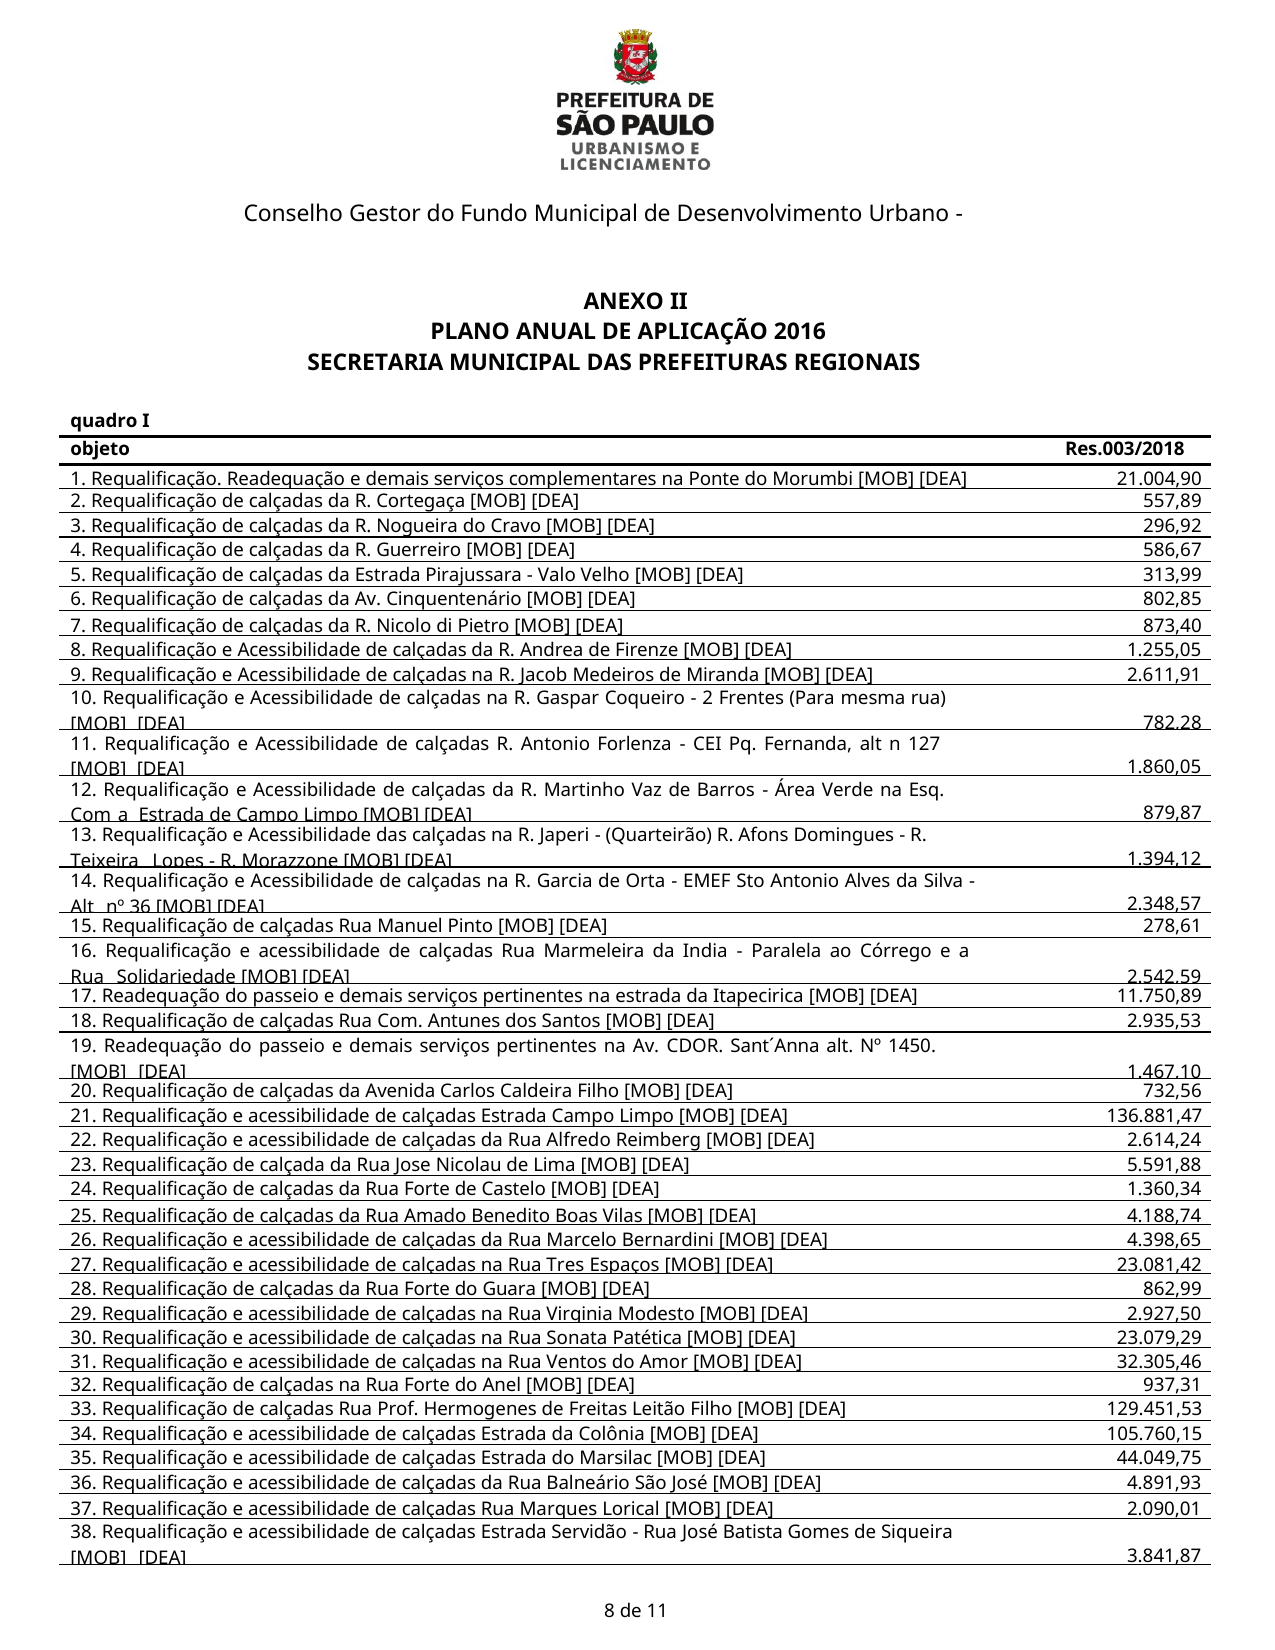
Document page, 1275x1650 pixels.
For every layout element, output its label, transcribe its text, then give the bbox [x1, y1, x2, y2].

table_cell objeto [59, 438, 1022, 463]
table_cell 586,67 [1022, 538, 1211, 561]
table_cell 1.255,05 [1022, 636, 1211, 659]
table_cell 2.542,59 [1022, 938, 1211, 983]
table_cell 28. Requalificação de calçadas da Rua Forte do Guara [MOB] [DEA] [59, 1274, 1022, 1298]
table_cell 6. Requalificação de calçadas da Av. Cinquentenário [MOB] [DEA] [59, 587, 1022, 610]
table_cell 23. Requalificação de calçada da Rua Jose Nicolau de Lima [MOB] [DEA] [59, 1152, 1022, 1175]
table_cell 782,28 [1022, 685, 1211, 729]
table_cell 16. Requalificação e acessibilidade de calçadas Rua Marmeleira da India - Paralela ao Córrego e a Rua Solidariedade [MOB] [DEA] [59, 938, 1022, 983]
table_cell 14. Requalificação e Acessibilidade de calçadas na R. Garcia de Orta - EMEF Sto Antonio Alves da Silva - Alt nº 36 [MOB] [DEA] [59, 868, 1022, 912]
table_cell 35. Requalificação e acessibilidade de calçadas Estrada do Marsilac [MOB] [DEA] [59, 1445, 1022, 1469]
table_cell 4.188,74 [1022, 1201, 1211, 1224]
table_cell 22. Requalificação e acessibilidade de calçadas da Rua Alfredo Reimberg [MOB] [DEA] [59, 1127, 1022, 1151]
table_cell 313,99 [1022, 562, 1211, 586]
table_cell 105.760,15 [1022, 1421, 1211, 1444]
table_cell 802,85 [1022, 587, 1211, 610]
table_cell 11. Requalificação e Acessibilidade de calçadas R. Antonio Forlenza - CEI Pq. Fernanda, alt n 127 [MOB] [DEA] [59, 730, 1022, 775]
table_cell 278,61 [1022, 913, 1211, 937]
table_cell 3.841,87 [1022, 1519, 1211, 1563]
table_cell 11.750,89 [1022, 984, 1211, 1007]
table_cell 2.090,01 [1022, 1494, 1211, 1518]
table_cell 26. Requalificação e acessibilidade de calçadas da Rua Marcelo Bernardini [MOB] [DEA] [59, 1225, 1022, 1249]
table_cell 136.881,47 [1022, 1103, 1211, 1126]
table_cell 18. Requalificação de calçadas Rua Com. Antunes dos Santos [MOB] [DEA] [59, 1008, 1022, 1031]
subtitle ANEXO II [579, 287, 692, 314]
table_cell 23.079,29 [1022, 1323, 1211, 1347]
table_cell 33. Requalificação de calçadas Rua Prof. Hermogenes de Freitas Leitão Filho [MOB] [DEA] [59, 1396, 1022, 1420]
table_cell 2.927,50 [1022, 1299, 1211, 1322]
table_cell 21. Requalificação e acessibilidade de calçadas Estrada Campo Limpo [MOB] [DEA] [59, 1103, 1022, 1126]
table_cell 23.081,42 [1022, 1250, 1211, 1273]
table_cell 2.935,53 [1022, 1008, 1211, 1031]
table_cell 2.611,91 [1022, 660, 1211, 683]
table_cell 4.398,65 [1022, 1225, 1211, 1249]
table_cell 937,31 [1022, 1372, 1211, 1395]
text PLANO ANUAL DE APLICAÇÃO 2016 SECRETARIA MUNICIPAL DAS PREFEITURAS REGIONAIS [307, 314, 963, 377]
table_cell 296,92 [1022, 513, 1211, 536]
table_cell 4.891,93 [1022, 1470, 1211, 1493]
table_cell 1. Requalificação. Readequação e demais serviços complementares na Ponte do Morumbi [MOB] [DEA] [59, 466, 1022, 487]
table_cell 21.004,90 [1022, 466, 1211, 487]
table_cell 36. Requalificação e acessibilidade de calçadas da Rua Balneário São José [MOB] [DEA] [59, 1470, 1022, 1493]
table_cell 5.591,88 [1022, 1152, 1211, 1175]
table_cell 27. Requalificação e acessibilidade de calçadas na Rua Tres Espaços [MOB] [DEA] [59, 1250, 1022, 1273]
table_cell 2.614,24 [1022, 1127, 1211, 1151]
table_cell 732,56 [1022, 1079, 1211, 1102]
table_cell 12. Requalificação e Acessibilidade de calçadas da R. Martinho Vaz de Barros - Área Verde na Esq. Com a Estrada de Campo Limpo [MOB] [DEA] [59, 776, 1022, 821]
table_cell 1.860,05 [1022, 730, 1211, 775]
table_cell 5. Requalificação de calçadas da Estrada Pirajussara - Valo Velho [MOB] [DEA] [59, 562, 1022, 586]
table_cell 38. Requalificação e acessibilidade de calçadas Estrada Servidão - Rua José Batista Gomes de Siqueira [MOB] [DEA] [59, 1519, 1022, 1563]
table_cell 20. Requalificação de calçadas da Avenida Carlos Caldeira Filho [MOB] [DEA] [59, 1079, 1022, 1102]
table_cell 25. Requalificação de calçadas da Rua Amado Benedito Boas Vilas [MOB] [DEA] [59, 1201, 1022, 1224]
table_cell 30. Requalificação e acessibilidade de calçadas na Rua Sonata Patética [MOB] [DEA] [59, 1323, 1022, 1347]
table_cell 32.305,46 [1022, 1348, 1211, 1371]
table_cell 4. Requalificação de calçadas da R. Guerreiro [MOB] [DEA] [59, 538, 1022, 561]
table_cell 873,40 [1022, 611, 1211, 634]
table_cell 10. Requalificação e Acessibilidade de calçadas na R. Gaspar Coqueiro - 2 Frentes (Para mesma rua) [MOB] [DEA] [59, 685, 1022, 729]
table_cell 37. Requalificação e acessibilidade de calçadas Rua Marques Lorical [MOB] [DEA] [59, 1494, 1022, 1518]
table_cell 1.360,34 [1022, 1176, 1211, 1200]
table_cell 8. Requalificação e Acessibilidade de calçadas da R. Andrea de Firenze [MOB] [DEA] [59, 636, 1022, 659]
table_cell 44.049,75 [1022, 1445, 1211, 1469]
table_cell 13. Requalificação e Acessibilidade das calçadas na R. Japeri - (Quarteirão) R. Afons Domingues - R. Teixeira Lopes - R. Morazzone [MOB] [DEA] [59, 822, 1022, 866]
table_cell 2. Requalificação de calçadas da R. Cortegaça [MOB] [DEA] [59, 489, 1022, 512]
table_cell 34. Requalificação e acessibilidade de calçadas Estrada da Colônia [MOB] [DEA] [59, 1421, 1022, 1444]
table_cell 1.394,12 [1022, 822, 1211, 866]
table_cell 129.451,53 [1022, 1396, 1211, 1420]
table_cell 24. Requalificação de calçadas da Rua Forte de Castelo [MOB] [DEA] [59, 1176, 1022, 1200]
table_cell Res.003/2018 [1022, 438, 1211, 463]
table_cell 3. Requalificação de calçadas da R. Nogueira do Cravo [MOB] [DEA] [59, 513, 1022, 536]
table_header quadro I [59, 400, 1022, 434]
table_header [1022, 400, 1211, 434]
table_cell 7. Requalificação de calçadas da R. Nicolo di Pietro [MOB] [DEA] [59, 611, 1022, 634]
table_cell 2.348,57 [1022, 868, 1211, 912]
table_cell 1.467,10 [1022, 1033, 1211, 1077]
table_cell 879,87 [1022, 776, 1211, 821]
table_cell 31. Requalificação e acessibilidade de calçadas na Rua Ventos do Amor [MOB] [DEA] [59, 1348, 1022, 1371]
table_cell 557,89 [1022, 489, 1211, 512]
table_cell 32. Requalificação de calçadas na Rua Forte do Anel [MOB] [DEA] [59, 1372, 1022, 1395]
table_cell 19. Readequação do passeio e demais serviços pertinentes na Av. CDOR. Sant´Anna alt. Nº 1450. [MOB] [DEA] [59, 1033, 1022, 1077]
table_cell 862,99 [1022, 1274, 1211, 1298]
table_cell 15. Requalificação de calçadas Rua Manuel Pinto [MOB] [DEA] [59, 913, 1022, 937]
table_cell 17. Readequação do passeio e demais serviços pertinentes na estrada da Itapecirica [MOB] [DEA] [59, 984, 1022, 1007]
table_cell 29. Requalificação e acessibilidade de calçadas na Rua Virginia Modesto [MOB] [DEA] [59, 1299, 1022, 1322]
table_cell 9. Requalificação e Acessibilidade de calçadas na R. Jacob Medeiros de Miranda [MOB] [DEA] [59, 660, 1022, 683]
